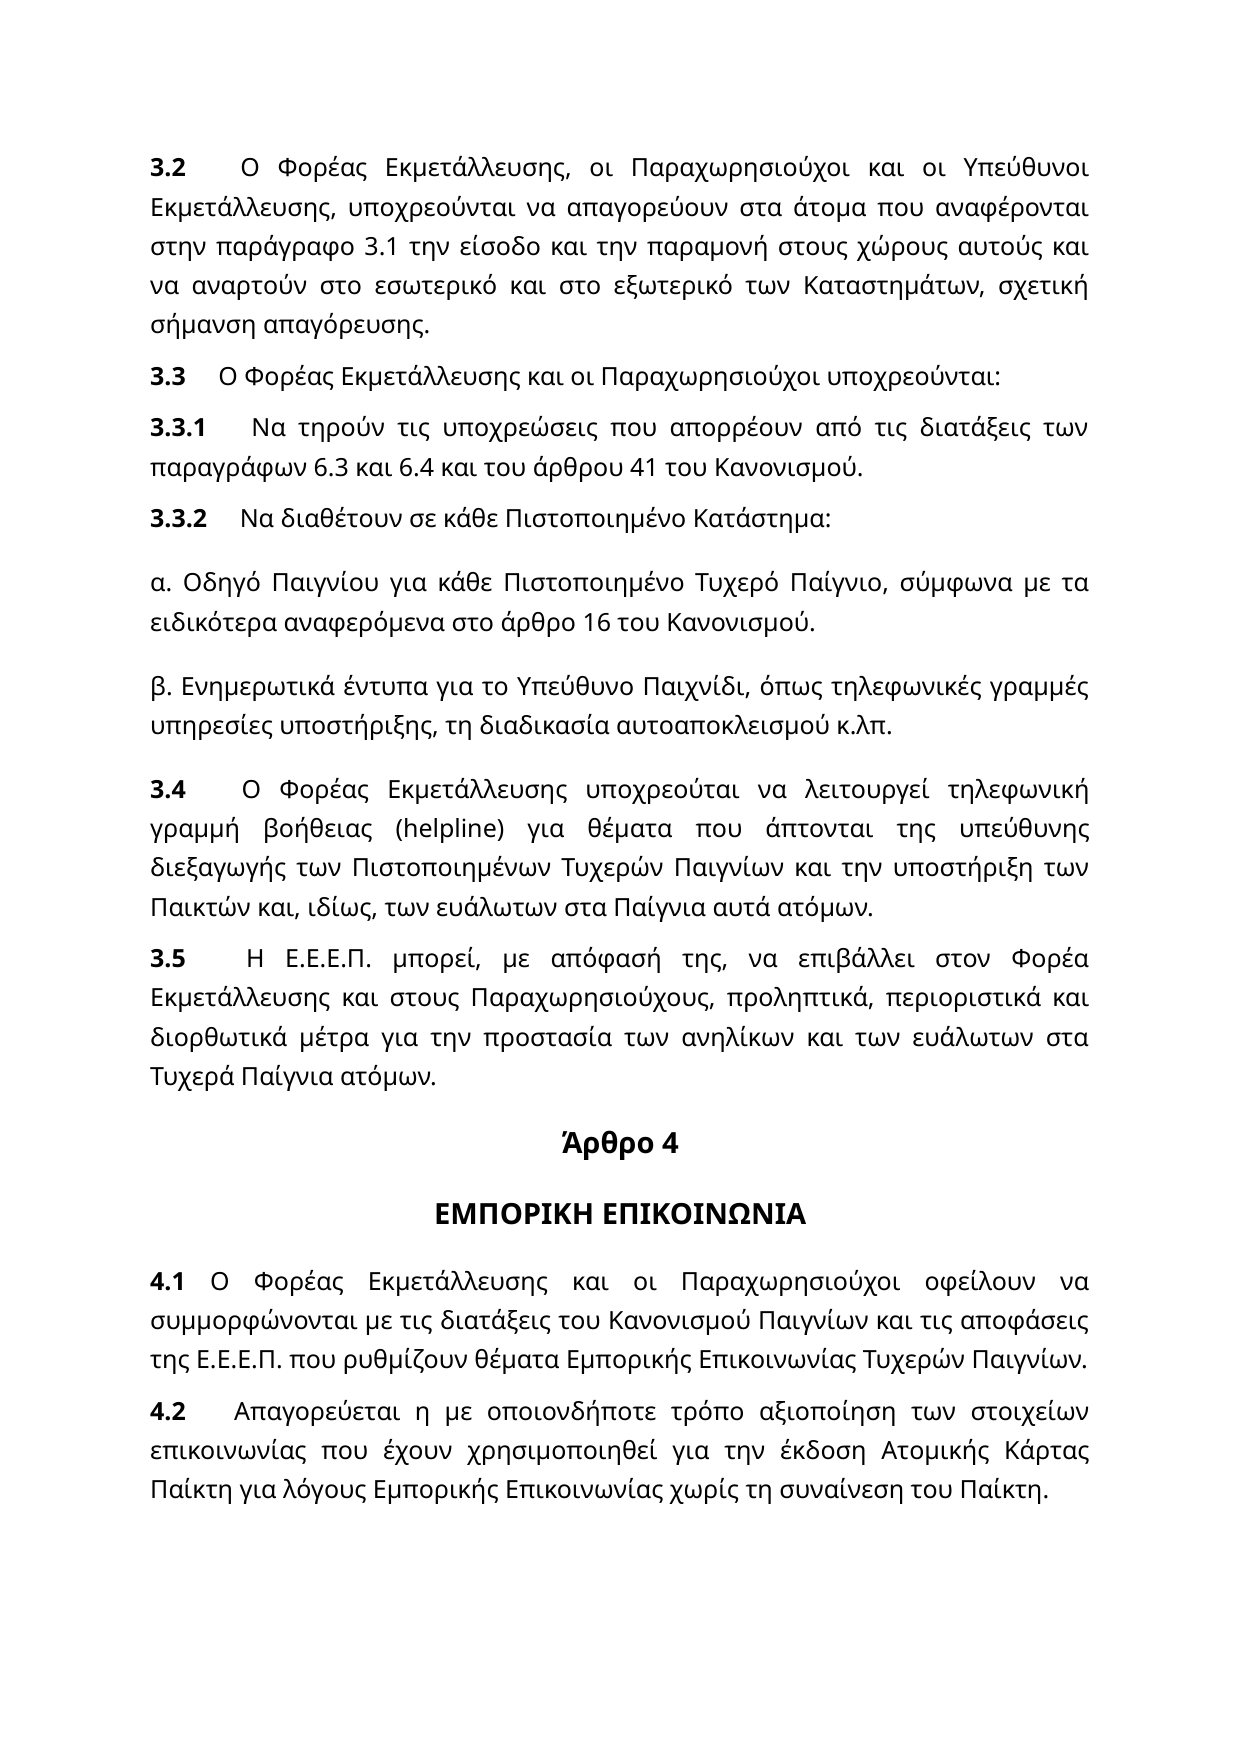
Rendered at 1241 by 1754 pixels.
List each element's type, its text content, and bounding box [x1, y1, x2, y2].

text β. Ενημερωτικά έντυπα για το Υπεύθυνο Παιχνίδι, όπως τηλεφωνικές γραμμές υπηρεσίες υποστήριξης, τη διαδικασία αυτοαποκλεισμού κ.λπ. [150, 668, 1090, 742]
text 3.2 Ο Φορέας Εκμετάλλευσης, οι Παραχωρησιούχοι και οι Υπεύθυνοι Εκμετάλλευσης, υποχρεούνται να απαγορεύουν στα άτομα που αναφέρονται στην παράγραφο 3.1 την είσοδο και την παραμονή στους χώρους αυτούς και να αναρτούν στο εσωτερικό και στο εξωτερικό των Καταστημάτων, σχετική σήμανση απαγόρευσης. [150, 150, 1090, 341]
text 3.4 Ο Φορέας Εκμετάλλευσης υποχρεούται να λειτουργεί τηλεφωνική γραμμή βοήθειας (helpline) για θέματα που άπτονται της υπεύθυνης διεξαγωγής των Πιστοποιημένων Τυχερών Παιγνίων και την υποστήριξη των Παικτών και, ιδίως, των ευάλωτων στα Παίγνια αυτά ατόμων. [150, 772, 1090, 923]
text α. Οδηγό Παιγνίου για κάθε Πιστοποιημένο Τυχερό Παίγνιο, σύμφωνα με τα ειδικότερα αναφερόμενα στο άρθρο 16 του Κανονισμού. [150, 565, 1090, 638]
text 4.2 Απαγορεύεται η με οποιονδήποτε τρόπο αξιοποίηση των στοιχείων επικοινωνίας που έχουν χρησιμοποιηθεί για την έκδοση Ατομικής Κάρτας Παίκτη για λόγους Εμπορικής Επικοινωνίας χωρίς τη συναίνεση του Παίκτη. [150, 1394, 1090, 1506]
text 4.1 Ο Φορέας Εκμετάλλευσης και οι Παραχωρησιούχοι οφείλουν να συμμορφώνονται με τις διατάξεις του Κανονισμού Παιγνίων και τις αποφάσεις της Ε.Ε.Ε.Π. που ρυθμίζουν θέματα Εμπορικής Επικοινωνίας Τυχερών Παιγνίων. [150, 1264, 1090, 1376]
text 3.5 Η Ε.Ε.Ε.Π. μπορεί, με απόφασή της, να επιβάλλει στον Φορέα Εκμετάλλευσης και στους Παραχωρησιούχους, προληπτικά, περιοριστικά και διορθωτικά μέτρα για την προστασία των ανηλίκων και των ευάλωτων στα Τυχερά Παίγνια ατόμων. [150, 941, 1090, 1092]
text 3.3.1 Να τηρούν τις υποχρεώσεις που απορρέουν από τις διατάξεις των παραγράφων 6.3 και 6.4 και του άρθρου 41 του Κανονισμού. [150, 410, 1090, 483]
subtitle ΕΜΠΟΡΙΚΗ ΕΠΙΚΟΙΝΩΝΙΑ [150, 1193, 1090, 1233]
text 3.3 Ο Φορέας Εκμετάλλευσης και οι Παραχωρησιούχοι υποχρεούνται: [150, 358, 1090, 392]
subtitle Άρθρο 4 [150, 1122, 1090, 1162]
text 3.3.2 Να διαθέτουν σε κάθε Πιστοποιημένο Κατάστημα: [150, 501, 1090, 535]
